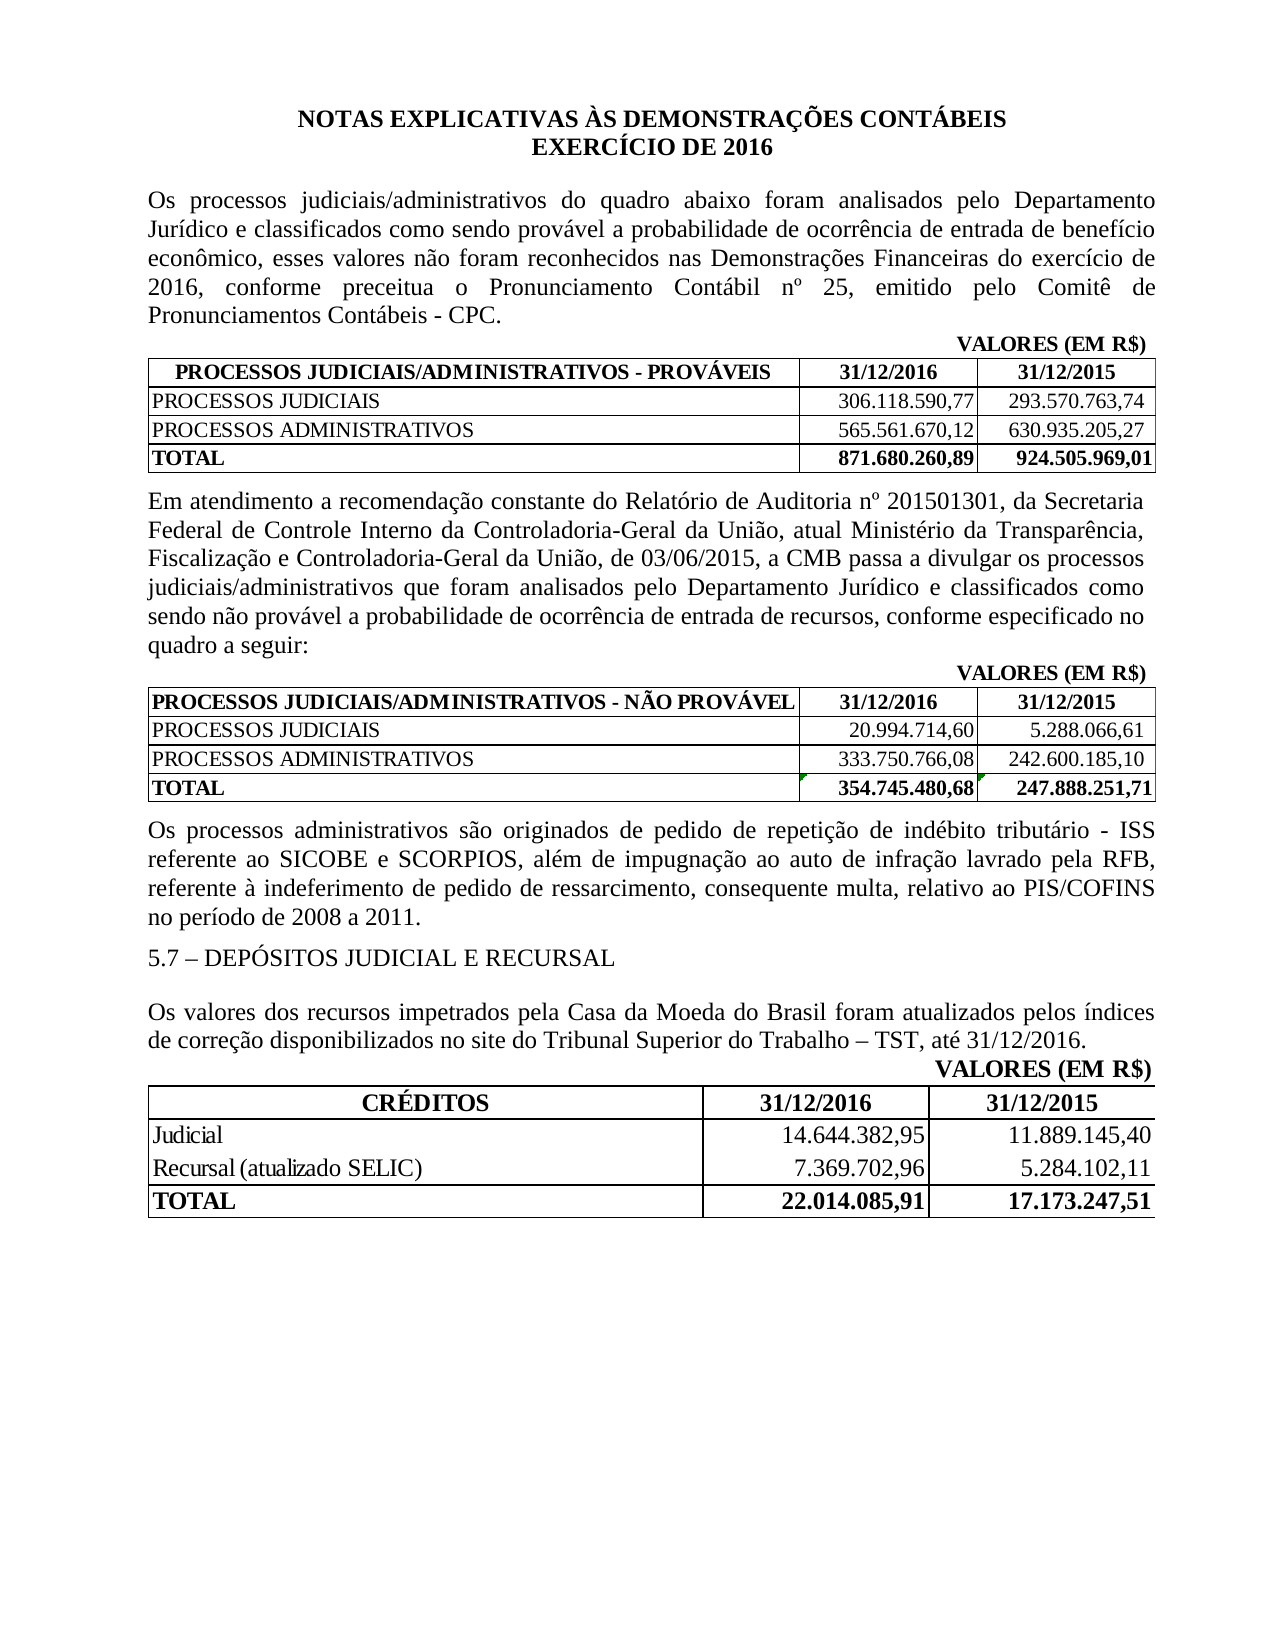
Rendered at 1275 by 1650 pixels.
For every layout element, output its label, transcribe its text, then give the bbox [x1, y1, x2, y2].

text Os processos administrativos são originados de pedido de repetição de indébito tributário - ISS referente ao SICOBE e SCORPIOS, além de impugnação ao auto de infração lavrado pela RFB, referente à indeferimento de pedido de ressarcimento, consequente multa, relativo ao PIS/COFINS no período de 2008 a 2011. [148, 815, 1157, 930]
text Os valores dos recursos impetrados pela Casa da Moeda do Brasil foram atualizados pelos índices de correção disponibilizados no site do Tribunal Superior do Trabalho – TST, até 31/12/2016. [148, 997, 1157, 1054]
text Os processos judiciais/administrativos do quadro abaixo foram analisados pelo Departamento Jurídico e classificados como sendo provável a probabilidade de ocorrência de entrada de benefício econômico, esses valores não foram reconhecidos nas Demonstrações Financeiras do exercício de 2016, conforme preceitua o Pronunciamento Contábil nº 25, emitido pelo Comitê de Pronunciamentos Contábeis - CPC. [148, 185, 1157, 329]
text 5.7 – DEPÓSITOS JUDICIAL E RECURSAL [148, 943, 1145, 972]
text Em atendimento a recomendação constante do Relatório de Auditoria nº 201501301, da Secretaria Federal de Controle Interno da Controladoria-Geral da União, atual Ministério da Transparência, Fiscalização e Controladoria-Geral da União, de 03/06/2015, a CMB passa a divulgar os processos judiciais/administrativos que foram analisados pelo Departamento Jurídico e classificados como sendo não provável a probabilidade de ocorrência de entrada de recursos, conforme especificado no quadro a seguir: [148, 486, 1145, 658]
